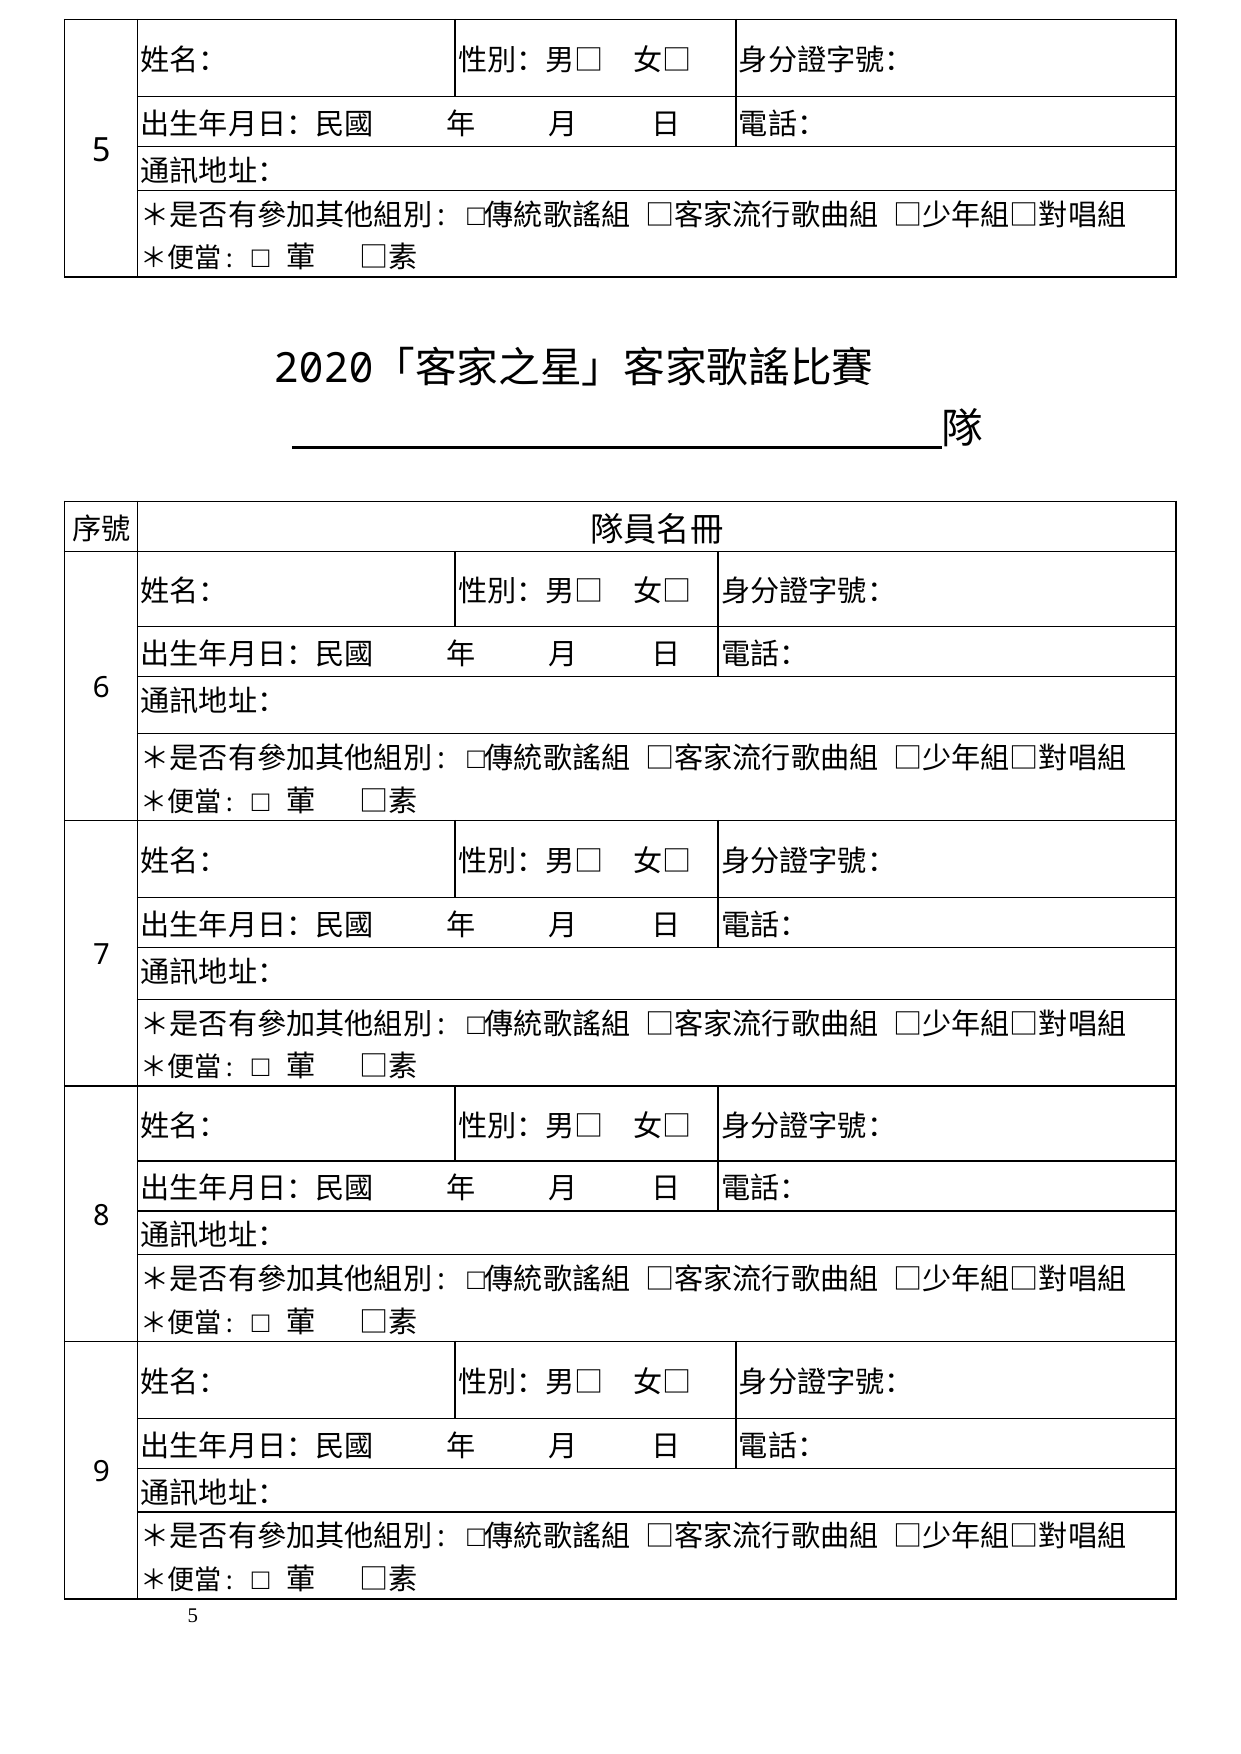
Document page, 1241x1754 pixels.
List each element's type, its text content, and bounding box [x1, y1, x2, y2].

table_cell 電話： [719, 898, 1175, 947]
table_cell 出生年月日：民國 年 月 日 [138, 627, 717, 676]
table_cell 姓名： [138, 821, 454, 896]
table_cell 性別：男□ 女□ [456, 1342, 735, 1417]
table_cell 8 [65, 1087, 137, 1341]
table_cell 身分證字號： [737, 1342, 1175, 1417]
table_cell 身分證字號： [719, 552, 1175, 626]
table_cell 身分證字號： [719, 1087, 1175, 1160]
table_cell 電話： [737, 1419, 1175, 1468]
text 隊 [187, 395, 1053, 455]
table_cell ＊是否有參加其他組別: □傳統歌謠組 □客家流行歌曲組 □少年組□對唱組 ＊便當: □ 葷 □素 [138, 1000, 1175, 1085]
table_cell 5 [65, 20, 137, 276]
table_cell 出生年月日：民國 年 月 日 [138, 1419, 735, 1468]
table_cell 身分證字號： [737, 20, 1175, 96]
table_cell 電話： [719, 627, 1175, 676]
table_cell ＊是否有參加其他組別: □傳統歌謠組 □客家流行歌曲組 □少年組□對唱組 ＊便當: □ 葷 □素 [138, 191, 1175, 276]
table_cell 電話： [719, 1162, 1175, 1210]
table_cell 姓名： [138, 1342, 454, 1417]
table_cell 姓名： [138, 1087, 454, 1160]
table_cell 通訊地址： [138, 1469, 1175, 1511]
table_cell 性別：男□ 女□ [456, 1087, 717, 1160]
table_cell 通訊地址： [138, 677, 1175, 733]
table_cell 出生年月日：民國 年 月 日 [138, 1162, 717, 1210]
table_cell 出生年月日：民國 年 月 日 [138, 898, 717, 947]
table_cell 性別：男□ 女□ [456, 821, 717, 896]
table_cell ＊是否有參加其他組別: □傳統歌謠組 □客家流行歌曲組 □少年組□對唱組 ＊便當: □ 葷 □素 [138, 734, 1175, 820]
table_cell 通訊地址： [138, 948, 1175, 999]
table_header 隊員名冊 [138, 502, 1175, 551]
table_cell 身分證字號： [719, 821, 1175, 896]
table_cell ＊是否有參加其他組別: □傳統歌謠組 □客家流行歌曲組 □少年組□對唱組 ＊便當: □ 葷 □素 [138, 1513, 1175, 1598]
table_cell 出生年月日：民國 年 月 日 [138, 97, 735, 146]
table_cell ＊是否有參加其他組別: □傳統歌謠組 □客家流行歌曲組 □少年組□對唱組 ＊便當: □ 葷 □素 [138, 1255, 1175, 1341]
table_cell 6 [65, 552, 137, 820]
table_cell 性別：男□ 女□ [456, 20, 735, 96]
table_cell 7 [65, 821, 137, 1085]
table_header 序號 [65, 502, 137, 551]
table_cell 電話： [737, 97, 1175, 146]
table_cell 通訊地址： [138, 147, 1175, 189]
table_cell 性別：男□ 女□ [456, 552, 717, 626]
text 2020「客家之星」客家歌謠比賽 [94, 334, 1053, 395]
table_cell 9 [65, 1342, 137, 1598]
table_cell 通訊地址： [138, 1212, 1175, 1254]
table_cell 姓名： [138, 552, 454, 626]
table_cell 姓名： [138, 20, 454, 96]
